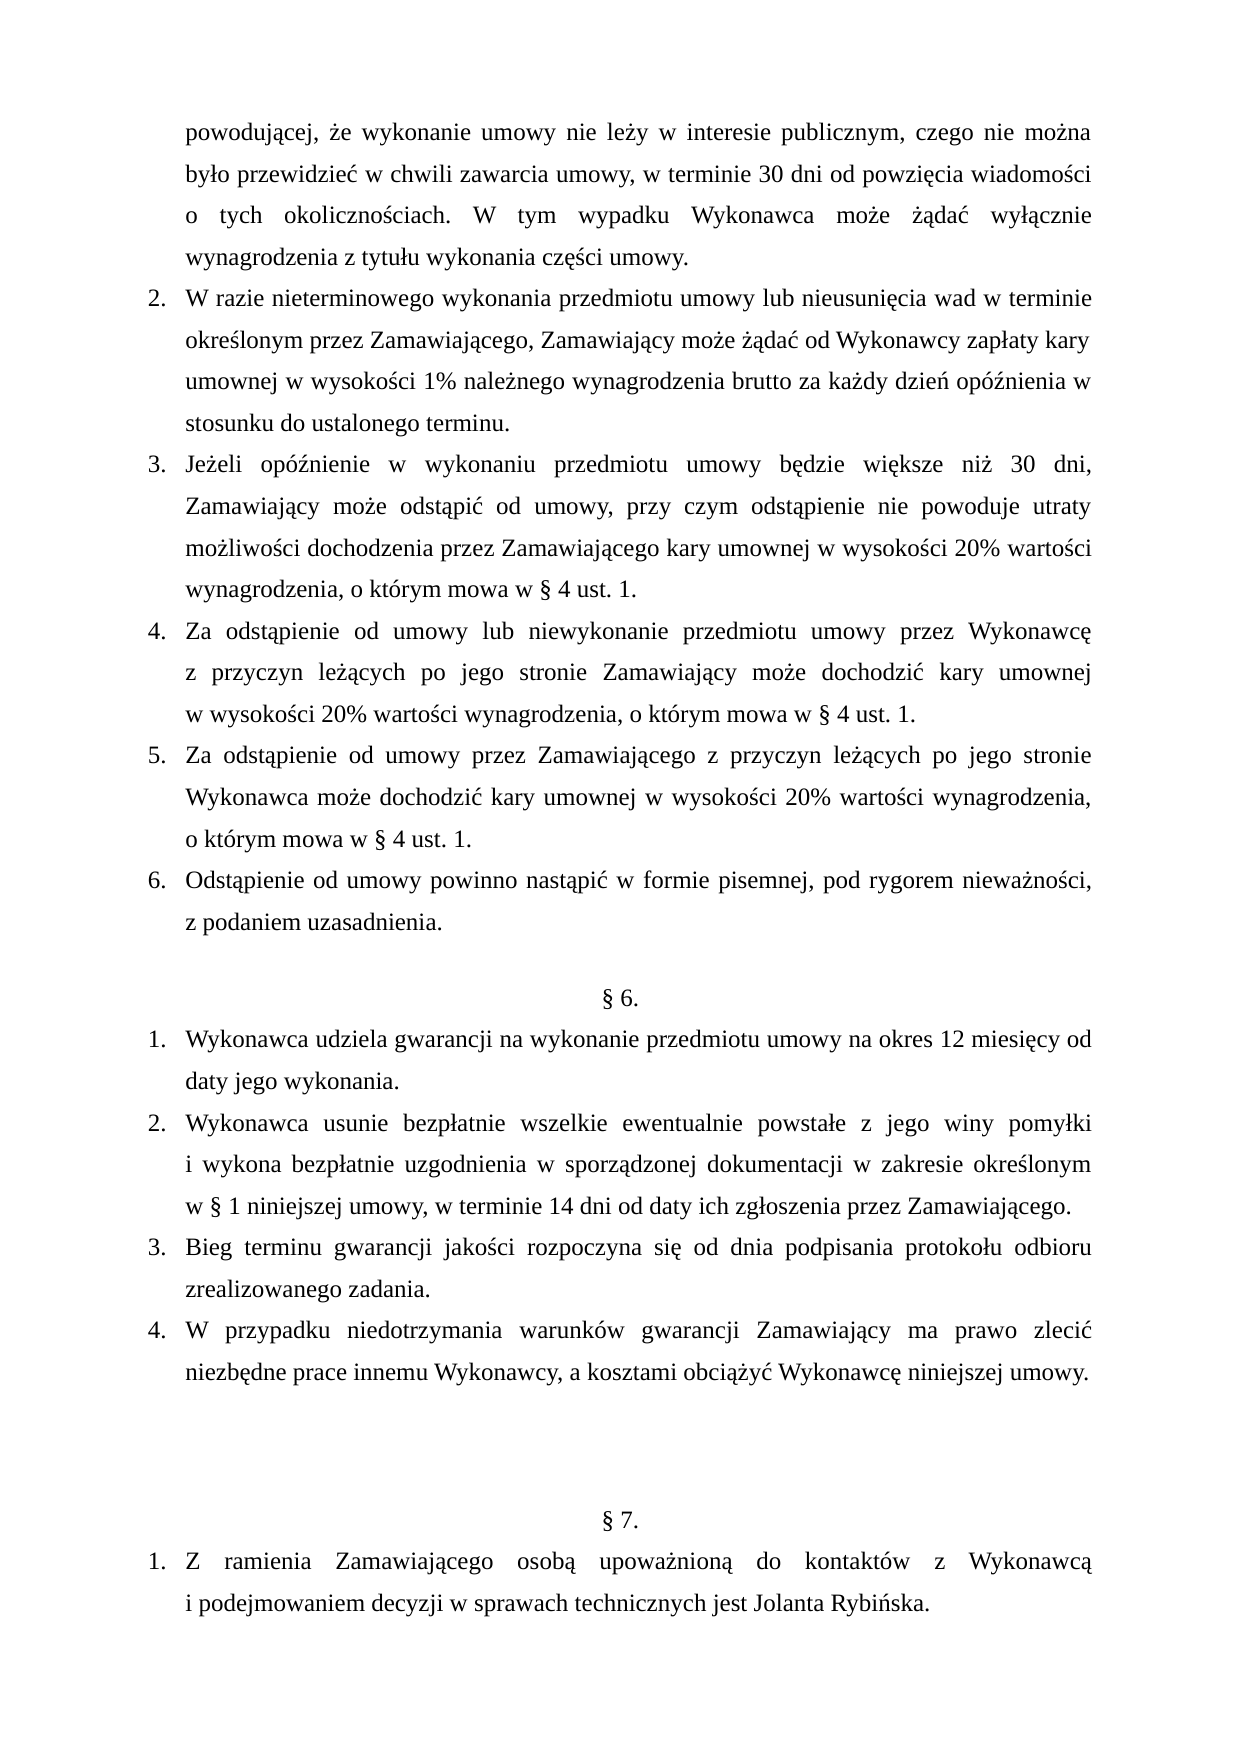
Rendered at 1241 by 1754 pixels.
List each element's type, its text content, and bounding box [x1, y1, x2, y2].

list W razie nieterminowego wykonania przedmiotu umowy lub nieusunięcia wad w terminie określonym przez Zamawiającego, Zamawiający może żądać od Wykonawcy zapłaty kary [148, 284, 1093, 354]
list Wykonawca usunie bezpłatnie wszelkie ewentualnie powstałe z jego winy pomyłki i wykona bezpłatnie uzgodnienia w sporządzonej dokumentacji w zakresie określonym w § 1 niniejszej umowy, w terminie 14 dni od daty ich zgłoszenia przez Zamawiającego. [148, 1109, 1093, 1219]
list Bieg terminu gwarancji jakości rozpoczyna się od dnia podpisania protokołu odbioru zrealizowanego zadania. [148, 1233, 1093, 1303]
list Odstąpienie od umowy powinno nastąpić w formie pisemnej, pod rygorem nieważności, z podaniem uzasadnienia. [148, 866, 1093, 936]
list Z ramienia Zamawiającego osobą upoważnioną do kontaktów z Wykonawcą i podejmowaniem decyzji w sprawach technicznych jest Jolanta Rybińska. [148, 1547, 1093, 1617]
text § 6. [148, 984, 1093, 1012]
list Wykonawca udziela gwarancji na wykonanie przedmiotu umowy na okres 12 miesięcy od daty jego wykonania. [148, 1026, 1093, 1095]
text § 7. [148, 1506, 1093, 1534]
list umownej w wysokości 1% należnego wynagrodzenia brutto za każdy dzień opóźnienia w stosunku do ustalonego terminu. [148, 367, 1093, 437]
list Za odstąpienie od umowy przez Zamawiającego z przyczyn leżących po jego stronie Wykonawca może dochodzić kary umownej w wysokości 20% wartości wynagrodzenia, o którym mowa w § 4 ust. 1. [148, 742, 1093, 852]
list Jeżeli opóźnienie w wykonaniu przedmiotu umowy będzie większe niż 30 dni, Zamawiający może odstąpić od umowy, przy czym odstąpienie nie powoduje utraty możliwości dochodzenia przez Zamawiającego kary umownej w wysokości 20% wartości wynagrodzenia, o którym mowa w § 4 ust. 1. [148, 451, 1093, 603]
list W przypadku niedotrzymania warunków gwarancji Zamawiający ma prawo zlecić niezbędne prace innemu Wykonawcy, a kosztami obciążyć Wykonawcę niniejszej umowy. [148, 1317, 1093, 1386]
list powodującej, że wykonanie umowy nie leży w interesie publicznym, czego nie można było przewidzieć w chwili zawarcia umowy, w terminie 30 dni od powzięcia wiadomości o tych okolicznościach. W tym wypadku Wykonawca może żądać wyłącznie wynagrodzenia z tytułu wykonania części umowy. [148, 118, 1093, 271]
list Za odstąpienie od umowy lub niewykonanie przedmiotu umowy przez Wykonawcę z przyczyn leżących po jego stronie Zamawiający może dochodzić kary umownej w wysokości 20% wartości wynagrodzenia, o którym mowa w § 4 ust. 1. [148, 617, 1093, 728]
